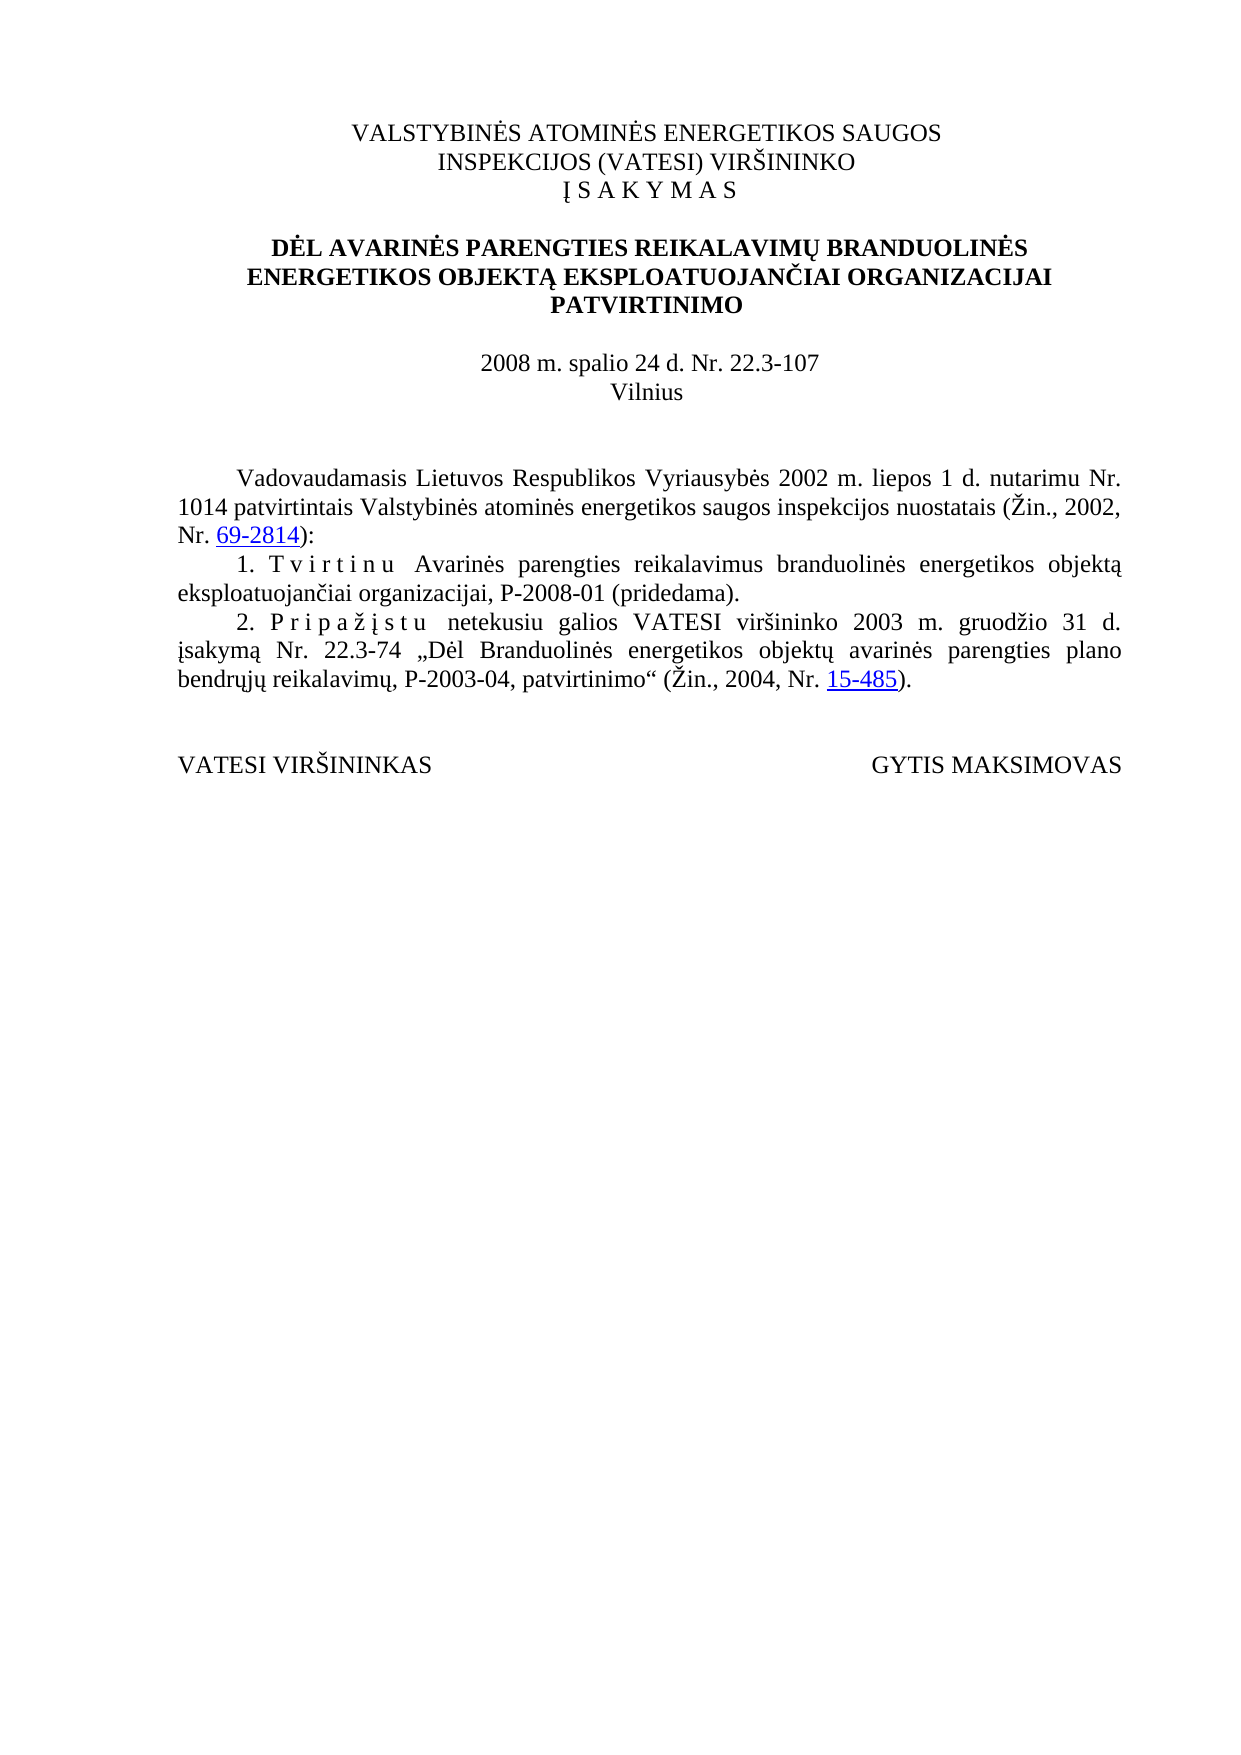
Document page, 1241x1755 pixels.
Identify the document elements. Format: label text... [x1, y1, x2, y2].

text 1. Tvirtinu Avarinės parengties reikalavimus branduolinės energetikos objektą eksploatuojančiai organizacijai, P-2008-01 (pridedama). [177, 549, 1122, 607]
text 2. Pripažįstu netekusiu galios VATESI viršininko 2003 m. gruodžio 31 d. įsakymą Nr. 22.3-74 „Dėl Branduolinės energetikos objektų avarinės parengties plano bendrųjų reikalavimų, P-2003-04, patvirtinimo“ (Žin., 2004, Nr. 15-485). [177, 607, 1122, 693]
text Vilnius [177, 377, 1122, 406]
text DĖL AVARINĖS PARENGTIES REIKALAVIMŲ BRANDUOLINĖS ENERGETIKOS OBJEKTĄ EKSPLOATUOJANČIAI ORGANIZACIJAI PATVIRTINIMO [177, 233, 1122, 319]
text 2008 m. spalio 24 d. Nr. 22.3-107 [177, 348, 1122, 377]
text ĮSAKYMAS [177, 176, 1122, 204]
text INSPEKCIJOS (VATESI) VIRŠININKO [177, 147, 1122, 176]
text VATESI VIRŠININKAS GYTIS MAKSIMOVAS [177, 751, 1122, 779]
text VALSTYBINĖS ATOMINĖS ENERGETIKOS SAUGOS [177, 118, 1122, 147]
text Vadovaudamasis Lietuvos Respublikos Vyriausybės 2002 m. liepos 1 d. nutarimu Nr. 1014 patvirtintais Valstybinės atominės energetikos saugos inspekcijos nuostatais (Žin., 2002, Nr. 69-2814): [177, 463, 1122, 549]
